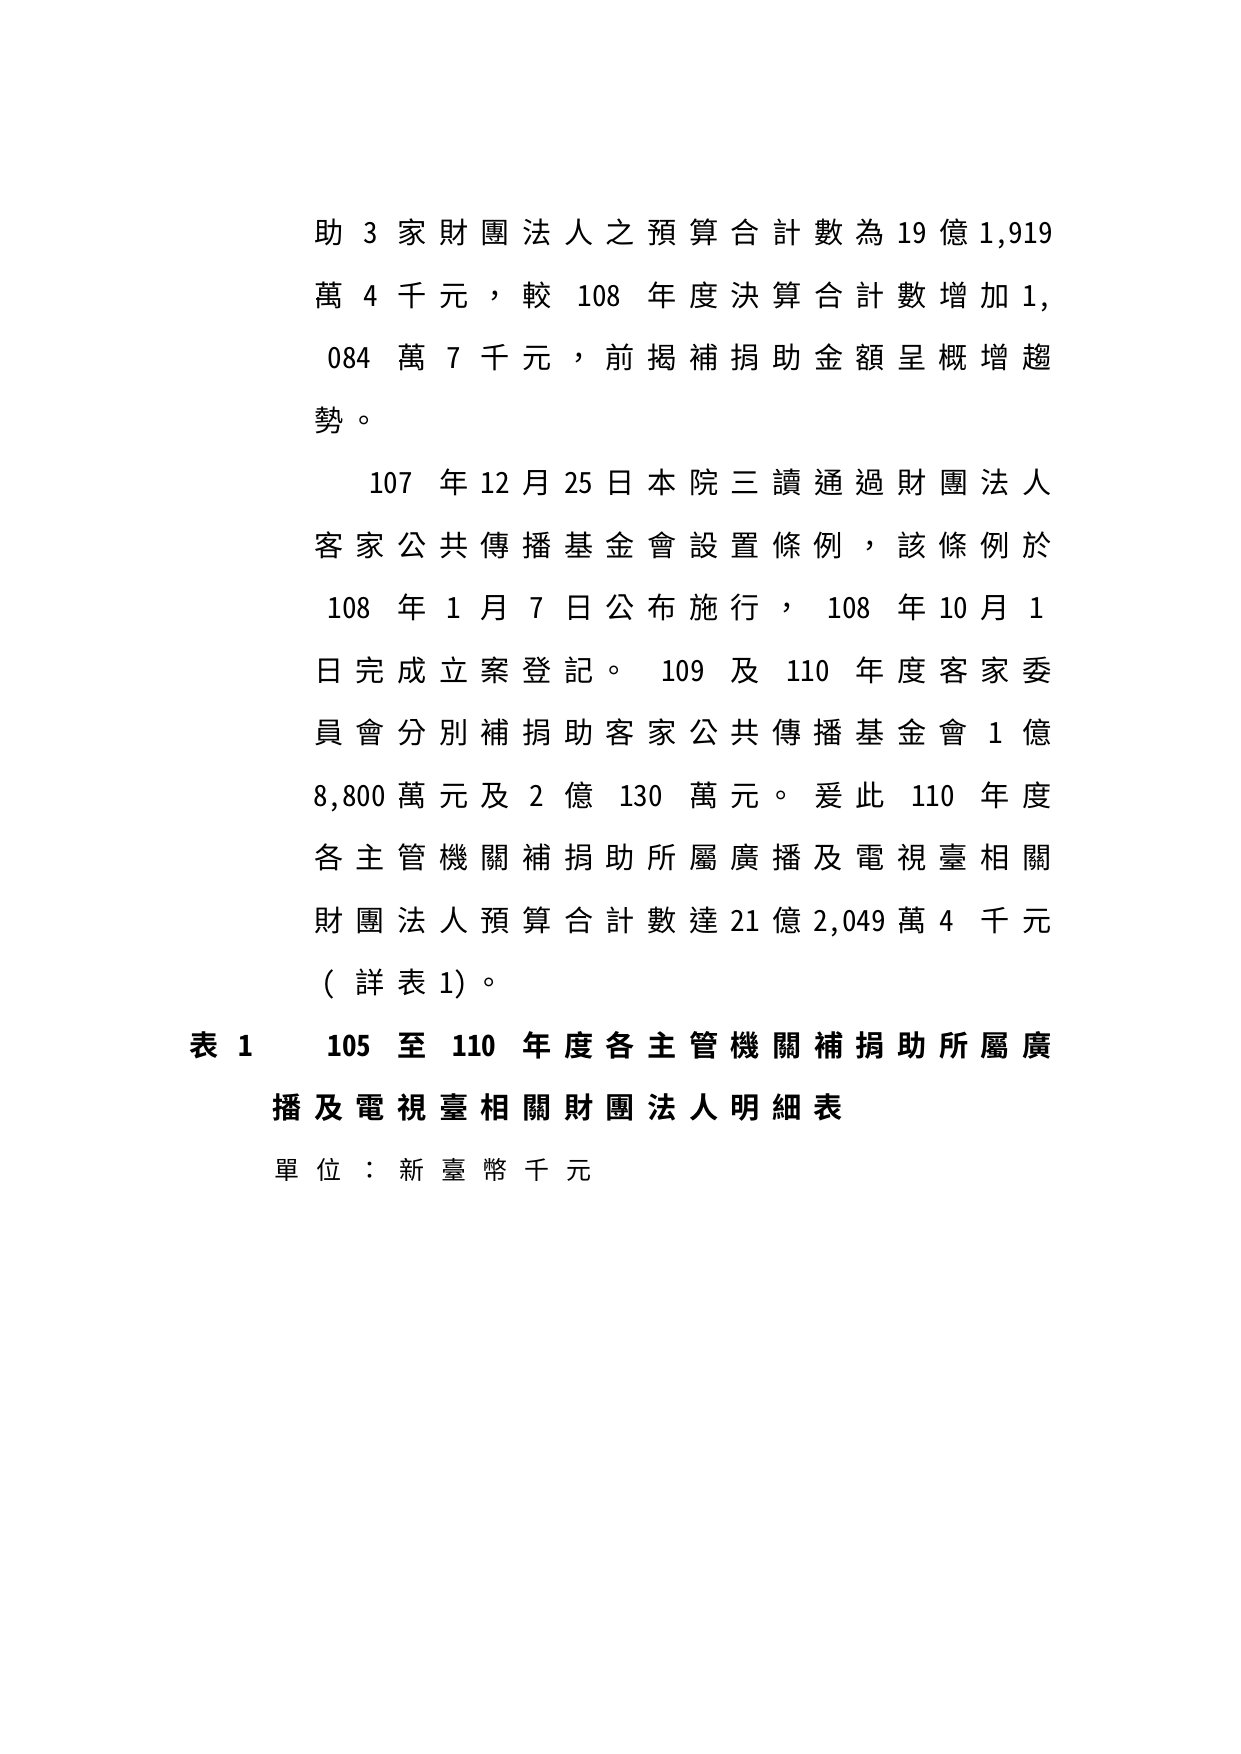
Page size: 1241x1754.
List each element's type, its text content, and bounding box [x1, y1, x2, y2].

text 助3家財團法人之預算合計數為19億1,919萬4千元，較108年度決算合計數增加1,084萬7千元，前揭補捐助金額呈概增趨勢。 [271, 189, 1058, 439]
text 表1 105至110年度各主管機關補捐助所屬廣播及電視臺相關財團法人明細表 單位：新臺幣千元 [183, 1002, 1058, 1189]
text 107年12月25日本院三讀通過財團法人客家公共傳播基金會設置條例，該條例於108年1月7日公布施行，108年10月1日完成立案登記。109及110年度客家委員會分別補捐助客家公共傳播基金會1億8,800萬元及2億130萬元。爰此110年度各主管機關補捐助所屬廣播及電視臺相關財團法人預算合計數達21億2,049萬4 千元(詳表1)。 [271, 439, 1058, 1002]
